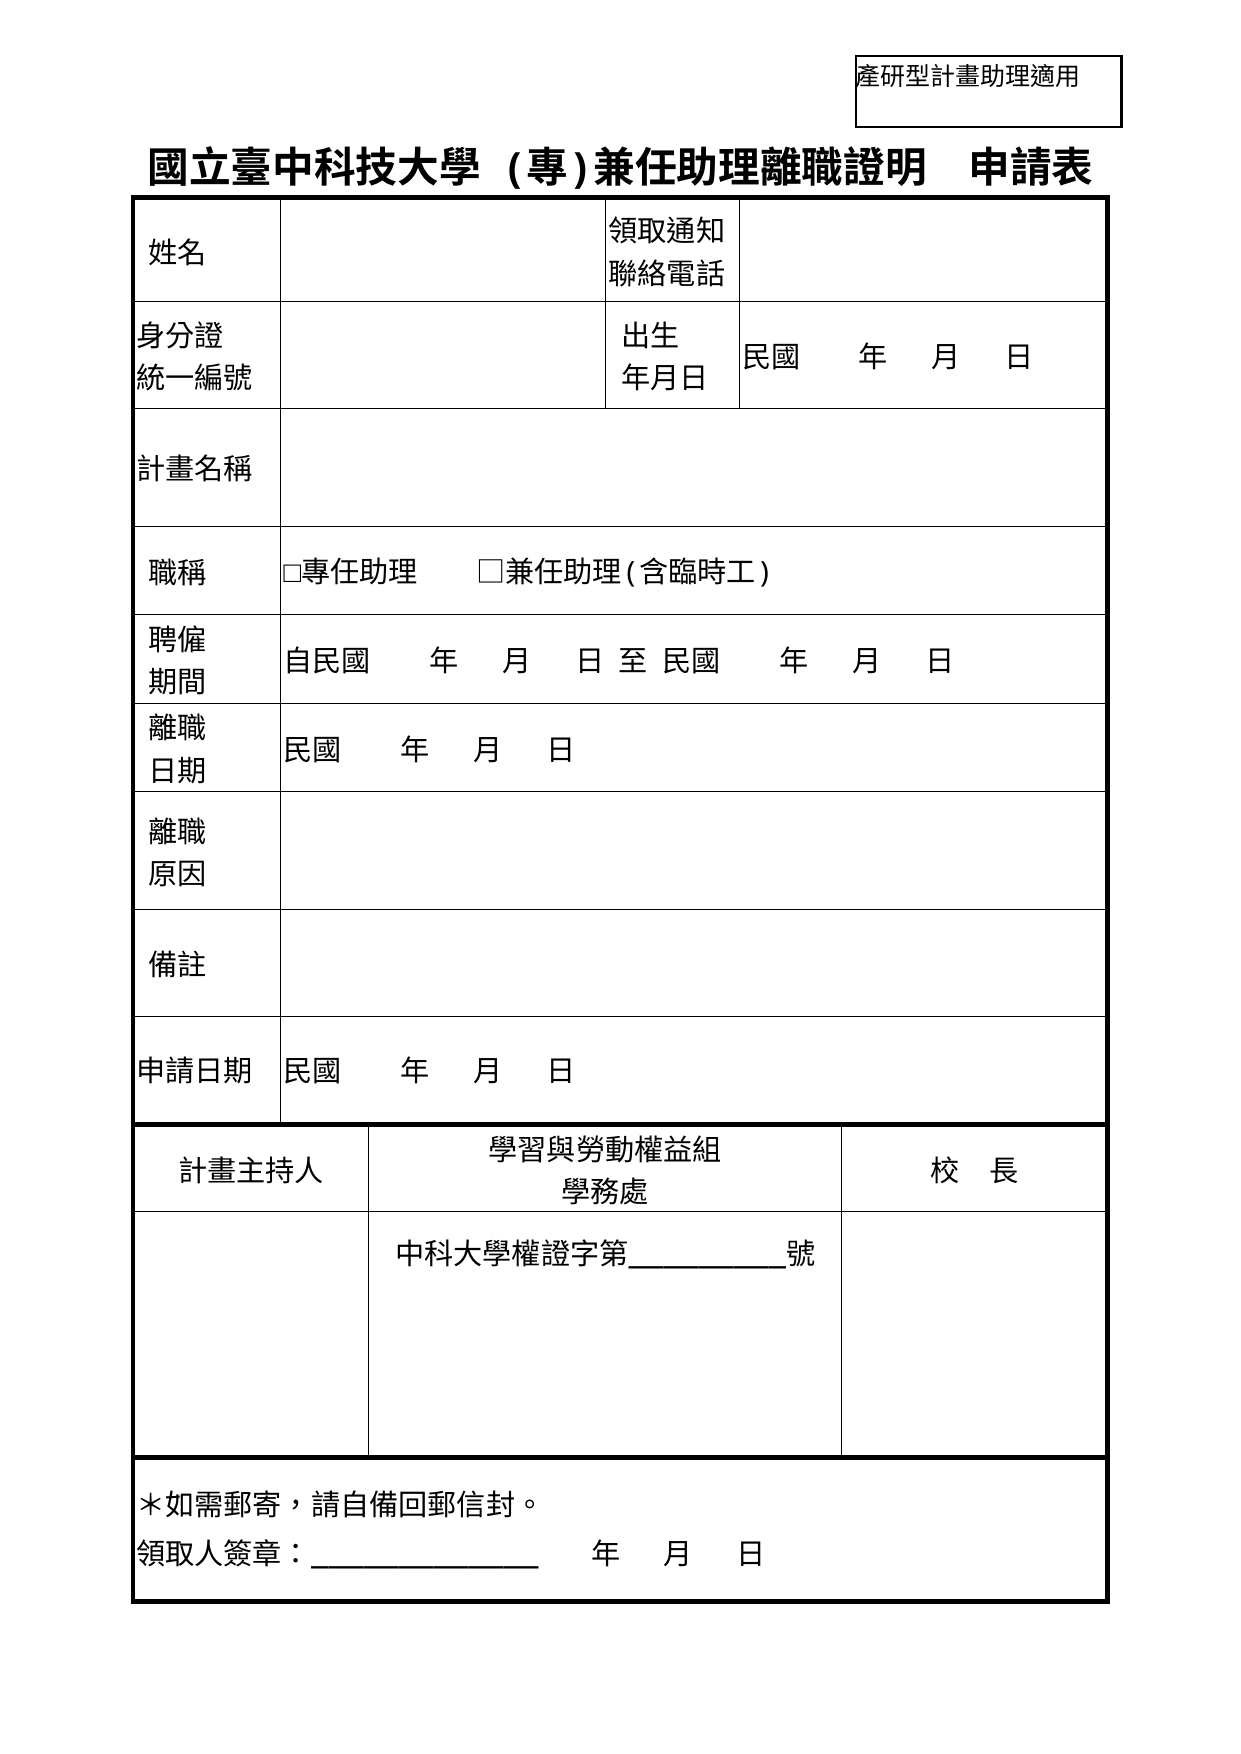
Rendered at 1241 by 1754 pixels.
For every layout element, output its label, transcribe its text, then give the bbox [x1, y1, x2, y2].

table_header 姓名 [135, 200, 280, 301]
table_cell [281, 302, 605, 405]
table_cell 中科大學權證字第_________號 [369, 1363, 841, 1455]
table_header [740, 200, 1105, 301]
table_cell [135, 1363, 368, 1455]
table_cell 民國 年 月 日 [740, 302, 1105, 405]
table_header 領取通知聯絡電話 [606, 200, 739, 301]
table_cell 出生 年月日 [606, 302, 739, 405]
text 國立臺中科技大學 (專)兼任助理離職證明 申請表 [118, 134, 1122, 195]
table_cell [842, 1363, 1105, 1455]
table_cell 身分證 統一編號 [135, 302, 280, 405]
table_cell ＊如需郵寄，請自備回郵信封。 領取人簽章：_____________ 年 月 日 [135, 1460, 1105, 1599]
table_header [281, 200, 605, 301]
